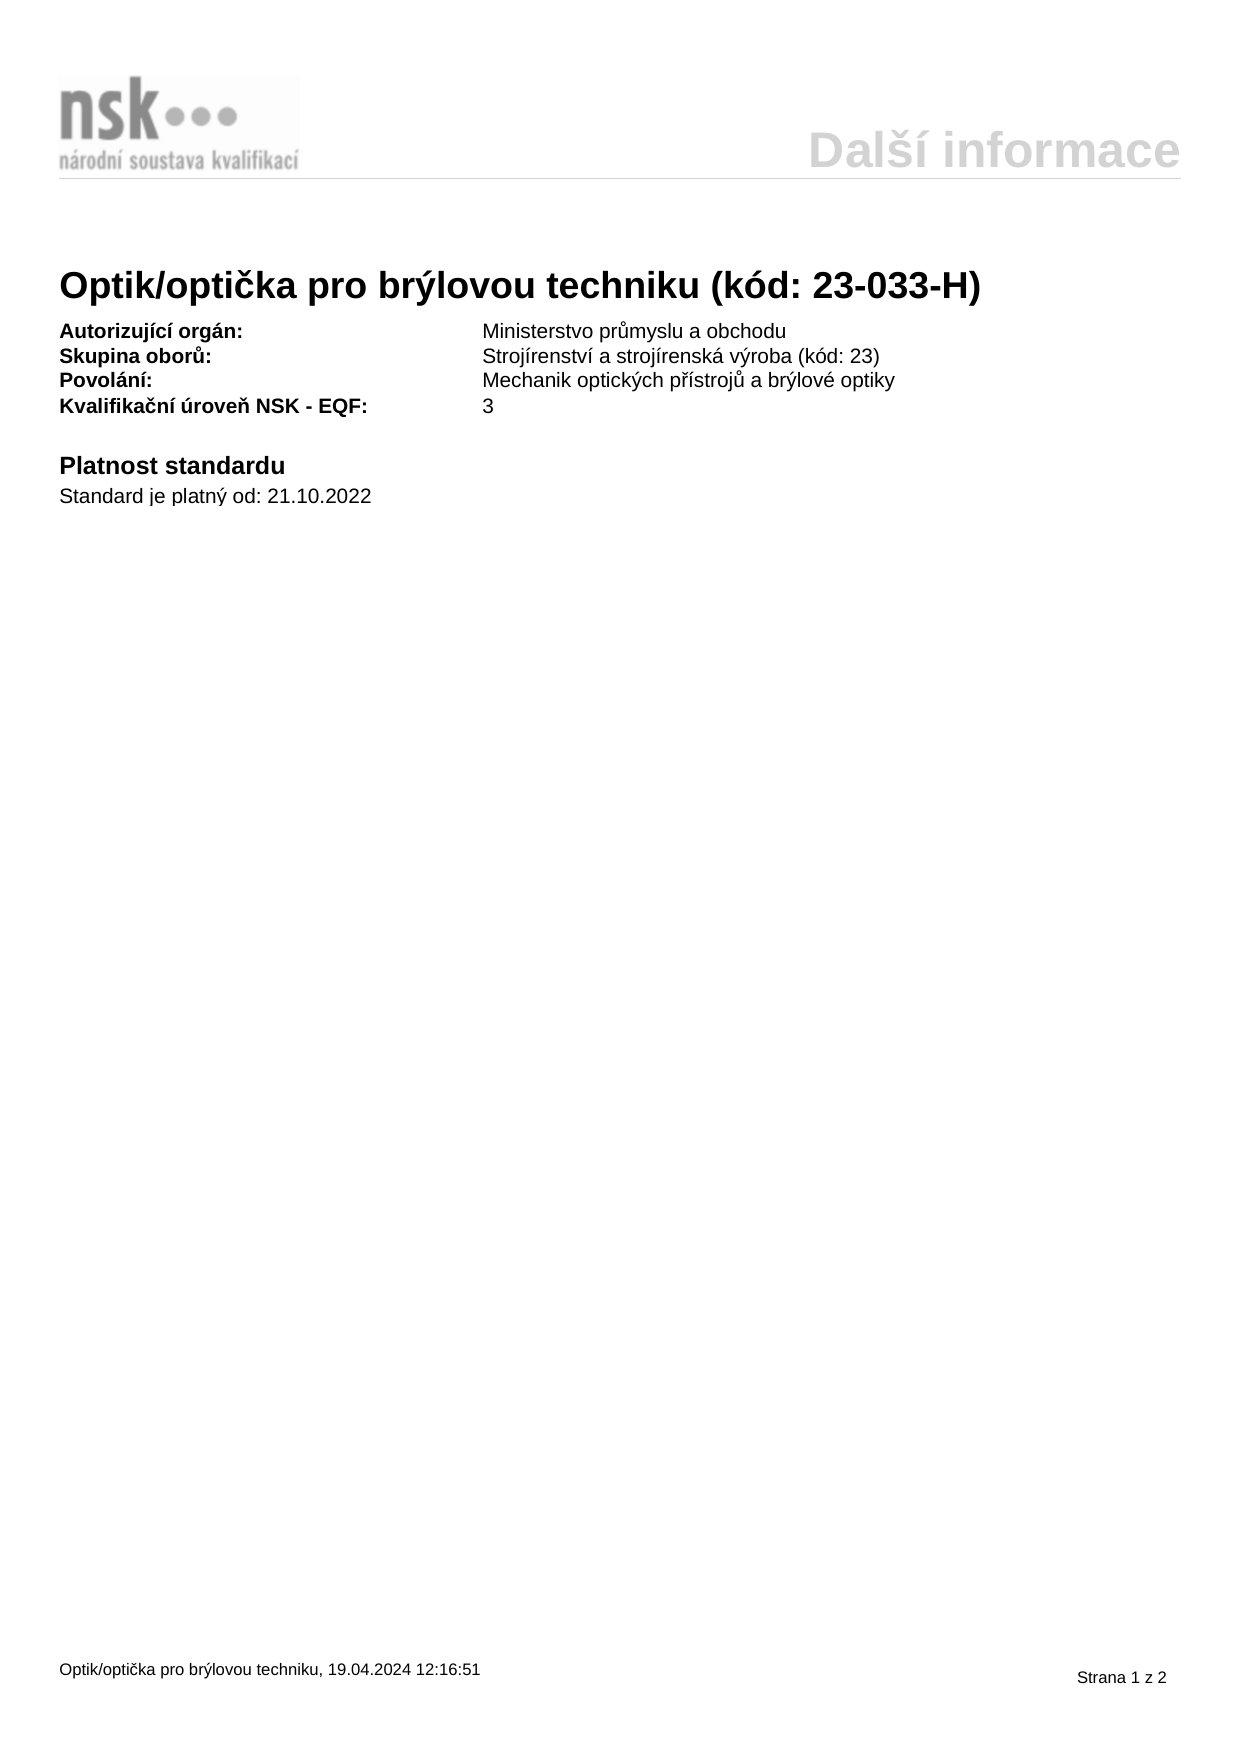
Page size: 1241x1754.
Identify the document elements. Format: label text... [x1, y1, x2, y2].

table_cell [627, 196, 861, 224]
table_cell [861, 307, 1167, 319]
table_cell Platnost standardu [59, 448, 1181, 483]
table_cell Optik/optička pro brýlovou techniku, 19.04.2024 12:16:51 [59, 1660, 861, 1696]
table_cell [861, 806, 1167, 1106]
table_cell [619, 1106, 627, 1383]
table_cell [59, 1106, 119, 1383]
table_cell [482, 506, 619, 806]
table_cell [119, 196, 482, 224]
table_cell Autorizující orgán: [59, 319, 482, 343]
table_cell [1167, 196, 1181, 224]
table_cell [119, 1384, 482, 1659]
table_cell [59, 506, 119, 806]
table_cell [482, 307, 619, 319]
table_cell [861, 418, 1167, 447]
table_cell [1167, 1384, 1181, 1659]
table_cell [1167, 806, 1181, 1106]
table_cell [482, 1106, 619, 1383]
table_cell Standard je platný od: 21.10.2022 [59, 484, 1181, 506]
table_cell [627, 1106, 861, 1383]
table_cell [627, 506, 861, 806]
table_cell [59, 418, 119, 447]
table_cell [1167, 1106, 1181, 1383]
table_cell [119, 418, 482, 447]
table_cell [619, 806, 627, 1106]
table_cell [59, 1384, 119, 1659]
table_cell Optik/optička pro brýlovou techniku (kód: 23-033-H) [59, 224, 1181, 307]
table_cell [119, 172, 482, 178]
table_cell [619, 196, 627, 224]
table_cell Strojírenství a strojírenská výroba (kód: 23) [482, 344, 1181, 368]
table_cell Strana 1 z 2 [861, 1660, 1167, 1696]
table_cell [619, 172, 627, 178]
table_cell Skupina oborů: [59, 344, 482, 368]
table_cell [619, 418, 627, 447]
table_cell [59, 806, 119, 1106]
table_cell Mechanik optických přístrojů a brýlové optiky [482, 368, 1181, 393]
table_cell [482, 806, 619, 1106]
table_cell [619, 506, 627, 806]
table_cell 3 [482, 394, 1181, 417]
table_cell [1167, 418, 1181, 447]
table_cell [59, 307, 119, 319]
picture [58, 59, 620, 172]
table_cell [861, 196, 1167, 224]
table_cell [482, 418, 619, 447]
table_cell [59, 196, 119, 224]
table_cell [119, 1106, 482, 1383]
table_cell Ministerstvo průmyslu a obchodu [482, 319, 1181, 344]
table_cell [627, 418, 861, 447]
table_cell [1167, 1660, 1181, 1696]
table_cell [619, 1384, 627, 1659]
table_cell Povolání: [59, 368, 482, 392]
table_cell [627, 1384, 861, 1659]
table_header Další informace [627, 59, 1181, 178]
table_cell [119, 506, 482, 806]
table_header [620, 59, 627, 172]
table_cell [119, 806, 482, 1106]
table_cell [861, 1384, 1167, 1659]
table_cell [619, 307, 627, 319]
table_cell [861, 506, 1167, 806]
table_cell [482, 172, 619, 178]
table_cell [627, 806, 861, 1106]
table_cell [627, 307, 861, 319]
table_cell [1167, 506, 1181, 806]
table_cell [119, 307, 482, 319]
table_cell [482, 196, 619, 224]
table_cell Kvalifikační úroveň NSK - EQF: [59, 394, 482, 417]
table_cell [1167, 307, 1181, 319]
table_cell [482, 1384, 619, 1659]
table_cell [861, 1106, 1167, 1383]
table_cell [59, 172, 119, 178]
table_cell [59, 179, 1181, 196]
